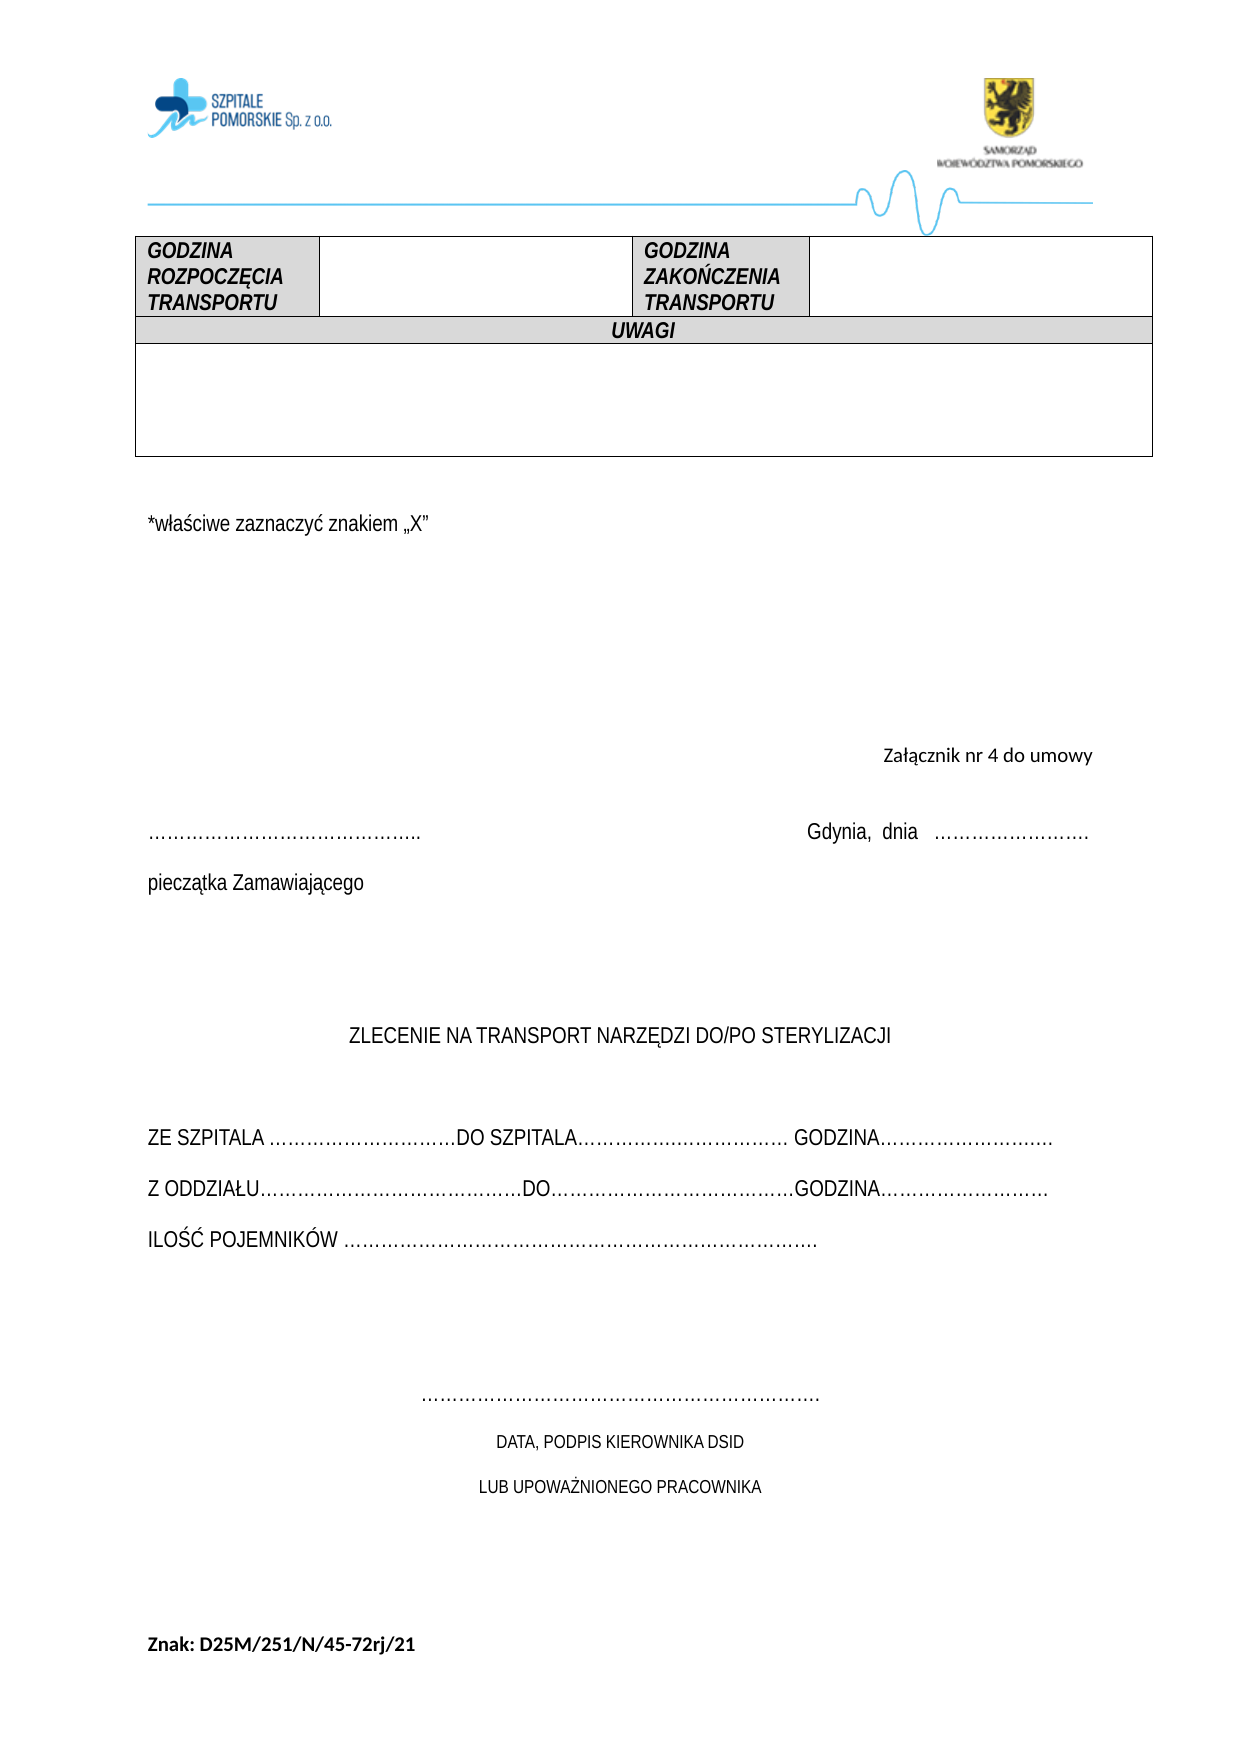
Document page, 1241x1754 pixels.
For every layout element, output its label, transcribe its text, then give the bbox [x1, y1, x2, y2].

table_cell [320, 237, 632, 316]
text Z ODDZIAŁU……………………………………DO…………………………………GODZINA……………………… [148, 1175, 1093, 1202]
text ILOŚĆ POJEMNIKÓW …………………………………………………………………. [148, 1226, 1093, 1253]
text …………………………………….. Gdynia, dnia ……………………. [148, 818, 1093, 844]
table_cell UWAGI [136, 317, 1152, 343]
table_cell [136, 344, 1152, 456]
table_cell GODZINA ROZPOCZĘCIA TRANSPORTU [136, 237, 319, 316]
text ZE SZPITALA …………………………DO SZPITALA…………….……………… GODZINA…………………….… [148, 1124, 1093, 1151]
text DATA, PODPIS KIEROWNIKA DSID [148, 1431, 1093, 1452]
text pieczątka Zamawiającego [148, 869, 1093, 896]
text *właściwe zaznaczyć znakiem „X” [148, 509, 1093, 536]
table_cell GODZINA ZAKOŃCZENIA TRANSPORTU [633, 237, 809, 316]
text ZLECENIE NA TRANSPORT NARZĘDZI DO/PO STERYLIZACJI [148, 1022, 1093, 1049]
text ………………………………………………………. [148, 1379, 1093, 1406]
table_cell [810, 237, 1152, 316]
text Załącznik nr 4 do umowy [598, 742, 1093, 767]
text LUB UPOWAŻNIONEGO PRACOWNIKA [148, 1476, 1093, 1498]
